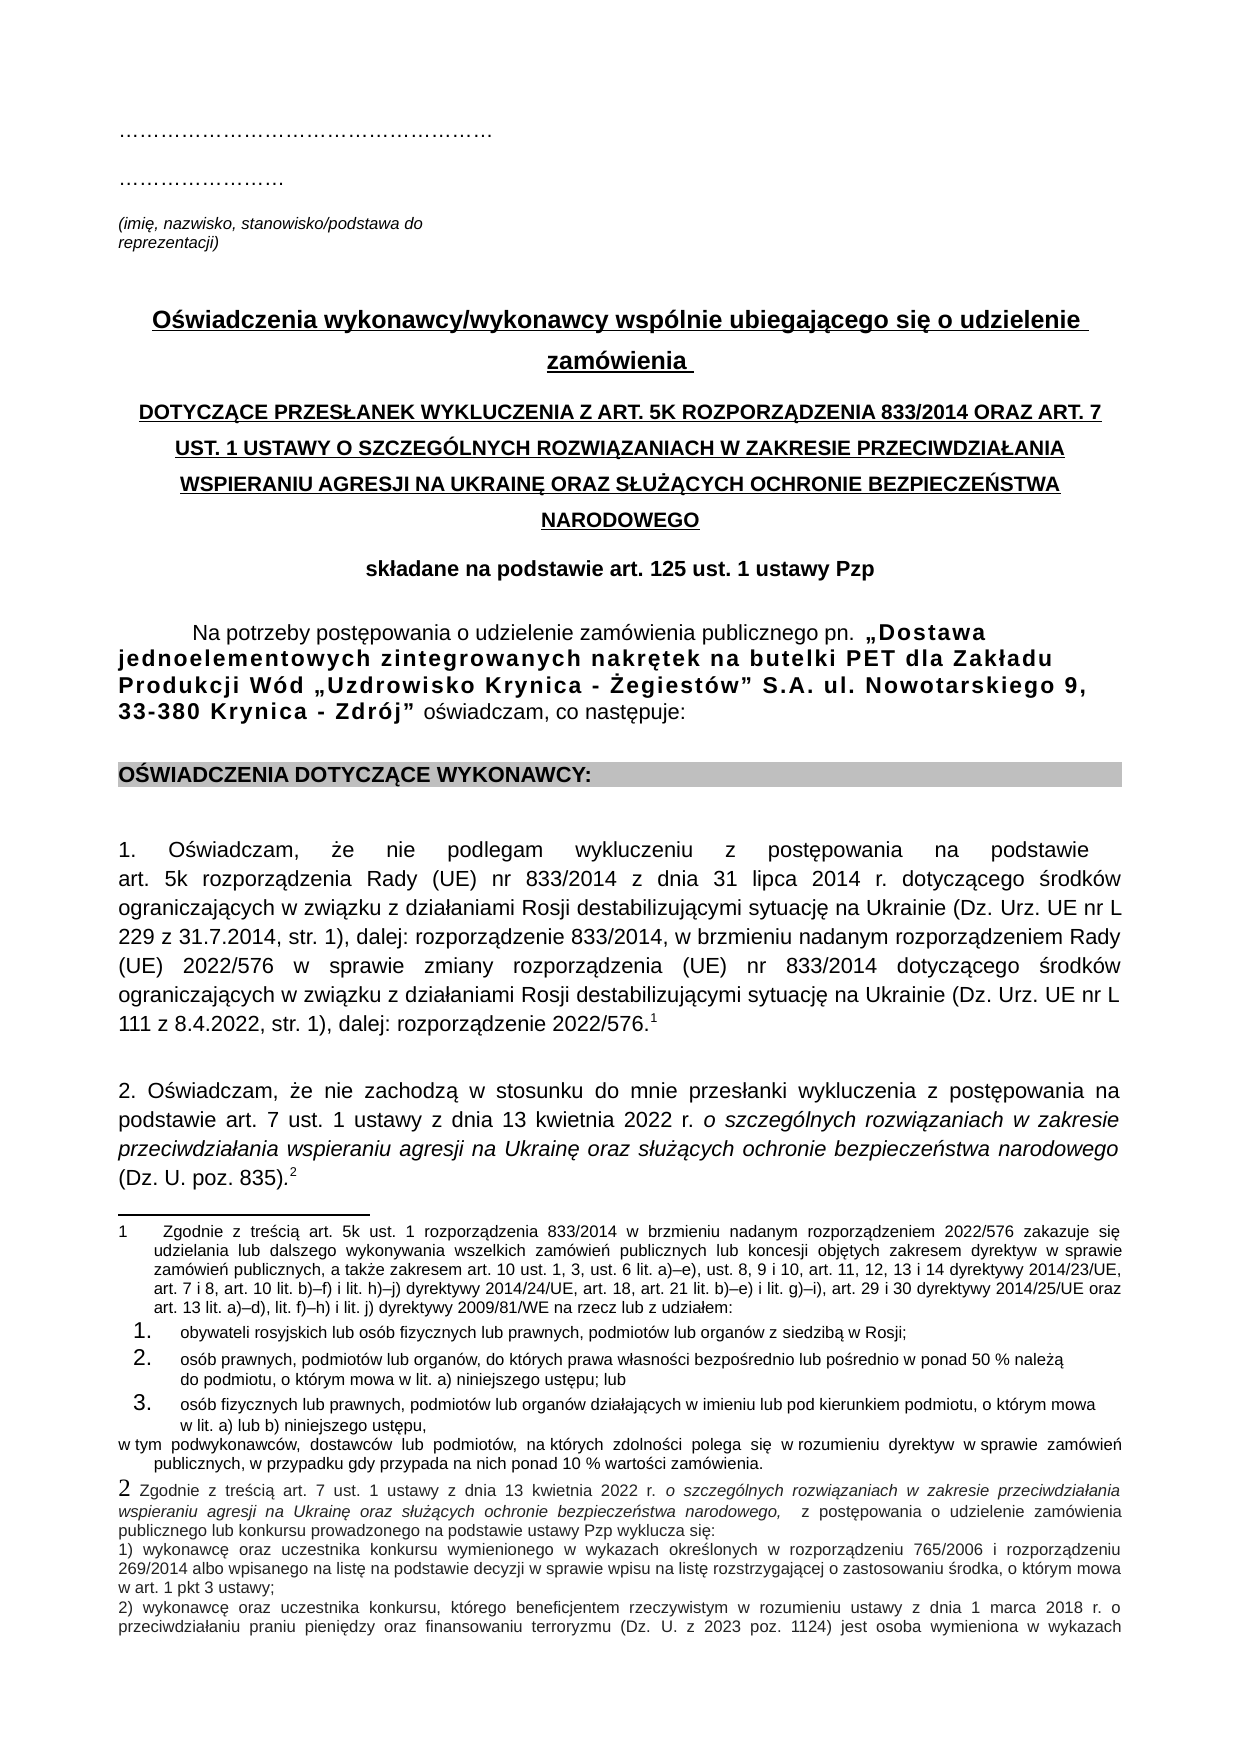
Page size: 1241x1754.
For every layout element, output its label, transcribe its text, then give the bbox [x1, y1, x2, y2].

list 2. Oświadczam, że nie zachodzą w stosunku do mnie przesłanki wykluczenia z postępowania na podstawie art. 7 ust. 1 ustawy z dnia 13 kwietnia 2022 r. o szczególnych rozwiązaniach w zakresie przeciwdziałania wspieraniu agresji na Ukrainę oraz służących ochronie bezpieczeństwa narodowego (Dz. U. poz. 835). [118, 1077, 1122, 1189]
text DOTYCZĄCE PRZESŁANEK WYKLUCZENIA Z ART. 5K ROZPORZĄDZENIA 833/2014 ORAZ ART. 7 UST. 1 USTAWY o szczególnych rozwiązaniach w zakresie przeciwdziałania wspieraniu agresji na Ukrainę oraz służących ochronie bezpieczeństwa narodowego [118, 400, 1122, 532]
list Zgodnie z treścią art. 7 ust. 1 ustawy z dnia 13 kwietnia 2022 r. o szczególnych rozwiązaniach w zakresie przeciwdziałania wspieraniu agresji na Ukrainę oraz służących ochronie bezpieczeństwa narodowego, z postępowania o udzielenie zamówienia publicznego lub konkursu prowadzonego na podstawie ustawy Pzp wyklucza się: [118, 1473, 1122, 1540]
list 2) wykonawcę oraz uczestnika konkursu, którego beneficjentem rzeczywistym w rozumieniu ustawy z dnia 1 marca 2018 r. o przeciwdziałaniu praniu pieniędzy oraz finansowaniu terroryzmu (Dz. U. z 2023 poz. 1124) jest osoba wymieniona w wykazach [118, 1597, 1122, 1636]
text Oświadczenia wykonawcy/wykonawcy wspólnie ubiegającego się o udzielenie [118, 305, 1122, 334]
text …………………………………………………………………… [118, 118, 502, 190]
text (imię, nazwisko, stanowisko/podstawa do reprezentacji) [118, 214, 502, 252]
list osób fizycznych lub prawnych, podmiotów lub organów działających w imieniu lub pod kierunkiem podmiotu, o którym mowa w lit. a) lub b) niniejszego ustępu, [133, 1389, 1122, 1434]
list obywateli rosyjskich lub osób fizycznych lub prawnych, podmiotów lub organów z siedzibą w Rosji; [133, 1317, 1122, 1343]
list Zgodnie z treścią art. 5k ust. 1 rozporządzenia 833/2014 w brzmieniu nadanym rozporządzeniem 2022/576 zakazuje się udzielania lub dalszego wykonywania wszelkich zamówień publicznych lub koncesji objętych zakresem dyrektyw w sprawie zamówień publicznych, a także zakresem art. 10 ust. 1, 3, ust. 6 lit. a)–e), ust. 8, 9 i 10, art. 11, 12, 13 i 14 dyrektywy 2014/23/UE, art. 7 i 8, art. 10 lit. b)–f) i lit. h)–j) dyrektywy 2014/24/UE, art. 18, art. 21 lit. b)–e) i lit. g)–i), art. 29 i 30 dyrektywy 2014/25/UE oraz art. 13 lit. a)–d), lit. f)–h) i lit. j) dyrektywy 2009/81/WE na rzecz lub z udziałem: [118, 1221, 1122, 1317]
text zamówienia [118, 346, 1122, 375]
text składane na podstawie art. 125 ust. 1 ustawy Pzp [118, 556, 1122, 581]
list osób prawnych, podmiotów lub organów, do których prawa własności bezpośrednio lub pośrednio w ponad 50 % należą do podmiotu, o którym mowa w lit. a) niniejszego ustępu; lub [133, 1343, 1122, 1389]
text OŚWIADCZENIA DOTYCZĄCE WYKONAWCY: [118, 762, 1122, 787]
text Na potrzeby postępowania o udzielenie zamówienia publicznego pn. „Dostawa jednoelementowych zintegrowanych nakrętek na butelki PET dla Zakładu Produkcji Wód „Uzdrowisko Krynica - Żegiestów” S.A. ul. Nowotarskiego 9, 33-380 Krynica - Zdrój” oświadczam, co następuje: [118, 619, 1122, 724]
list 1. Oświadczam, że nie podlegam wykluczeniu z postępowania na podstawie art. 5k rozporządzenia Rady (UE) nr 833/2014 z dnia 31 lipca 2014 r. dotyczącego środków ograniczających w związku z działaniami Rosji destabilizującymi sytuację na Ukrainie (Dz. Urz. UE nr L 229 z 31.7.2014, str. 1), dalej: rozporządzenie 833/2014, w brzmieniu nadanym rozporządzeniem Rady (UE) 2022/576 w sprawie zmiany rozporządzenia (UE) nr 833/2014 dotyczącego środków ograniczających w związku z działaniami Rosji destabilizującymi sytuację na Ukrainie (Dz. Urz. UE nr L 111 z 8.4.2022, str. 1), dalej: rozporządzenie 2022/576. [118, 837, 1122, 1036]
list 1) wykonawcę oraz uczestnika konkursu wymienionego w wykazach określonych w rozporządzeniu 765/2006 i rozporządzeniu 269/2014 albo wpisanego na listę na podstawie decyzji w sprawie wpisu na listę rozstrzygającej o zastosowaniu środka, o którym mowa w art. 1 pkt 3 ustawy; [118, 1540, 1122, 1597]
list w tym podwykonawców, dostawców lub podmiotów, na których zdolności polega się w rozumieniu dyrektyw w sprawie zamówień publicznych, w przypadku gdy przypada na nich ponad 10 % wartości zamówienia. [118, 1434, 1122, 1473]
